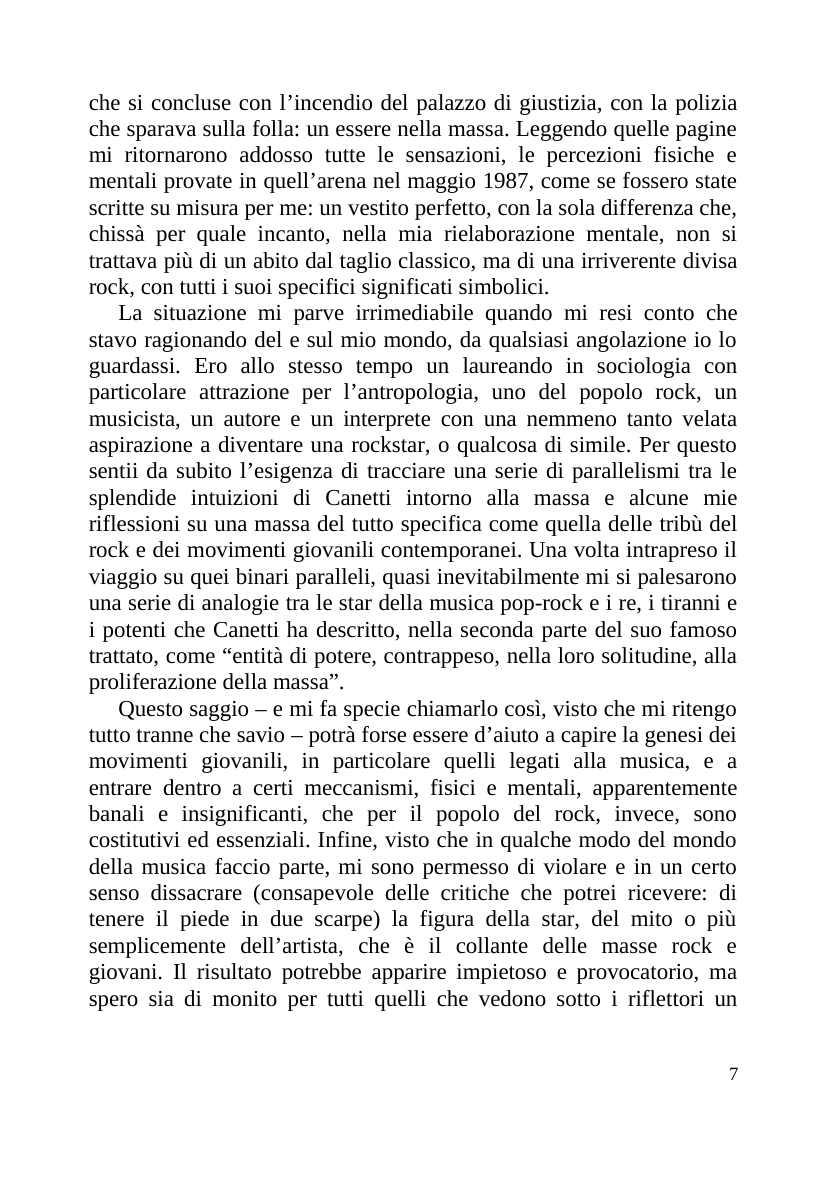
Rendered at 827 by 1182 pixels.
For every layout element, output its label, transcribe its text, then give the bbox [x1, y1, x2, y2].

text La situazione mi parve irrimediabile quando mi resi conto che stavo ragionando del e sul mio mondo, da qualsiasi angolazione io lo guardassi. Ero allo stesso tempo un laureando in sociologia con particolare attrazione per l’antropologia, uno del popolo rock, un musicista, un autore e un interprete con una nemmeno tanto velata aspirazione a diventare una rockstar, o qualcosa di simile. Per questo sentii da subito l’esigenza di tracciare una serie di parallelismi tra le splendide intuizioni di Canetti intorno alla massa e alcune mie riflessioni su una massa del tutto specifica come quella delle tribù del rock e dei movimenti giovanili contemporanei. Una volta intrapreso il viaggio su quei binari paralleli, quasi inevitabilmente mi si palesarono una serie di analogie tra le star della musica pop-rock e i re, i tiranni e i potenti che Canetti ha descritto, nella seconda parte del suo famoso trattato, come “entità di potere, contrappeso, nella loro solitudine, alla proliferazione della massa”. [88, 299, 738, 695]
text che si concluse con l’incendio del palazzo di giustizia, con la polizia che sparava sulla folla: un essere nella massa. Leggendo quelle pagine mi ritornarono addosso tutte le sensazioni, le percezioni fisiche e mentali provate in quell’arena nel maggio 1987, come se fossero state scritte su misura per me: un vestito perfetto, con la sola differenza che, chissà per quale incanto, nella mia rielaborazione mentale, non si trattava più di un abito dal taglio classico, ma di una irriverente divisa rock, con tutti i suoi specifici significati simbolici. [88, 88, 738, 299]
text Questo saggio ‒ e mi fa specie chiamarlo così, visto che mi ritengo tutto tranne che savio ‒ potrà forse essere d’aiuto a capire la genesi dei movimenti giovanili, in particolare quelli legati alla musica, e a entrare dentro a certi meccanismi, fisici e mentali, apparentemente banali e insignificanti, che per il popolo del rock, invece, sono costitutivi ed essenziali. Infine, visto che in qualche modo del mondo della musica faccio parte, mi sono permesso di violare e in un certo senso dissacrare (consapevole delle critiche che potrei ricevere: di tenere il piede in due scarpe) la figura della star, del mito o più semplicemente dell’artista, che è il collante delle masse rock e giovani. Il risultato potrebbe apparire impietoso e provocatorio, ma spero sia di monito per tutti quelli che vedono sotto i riflettori un [88, 695, 738, 1011]
